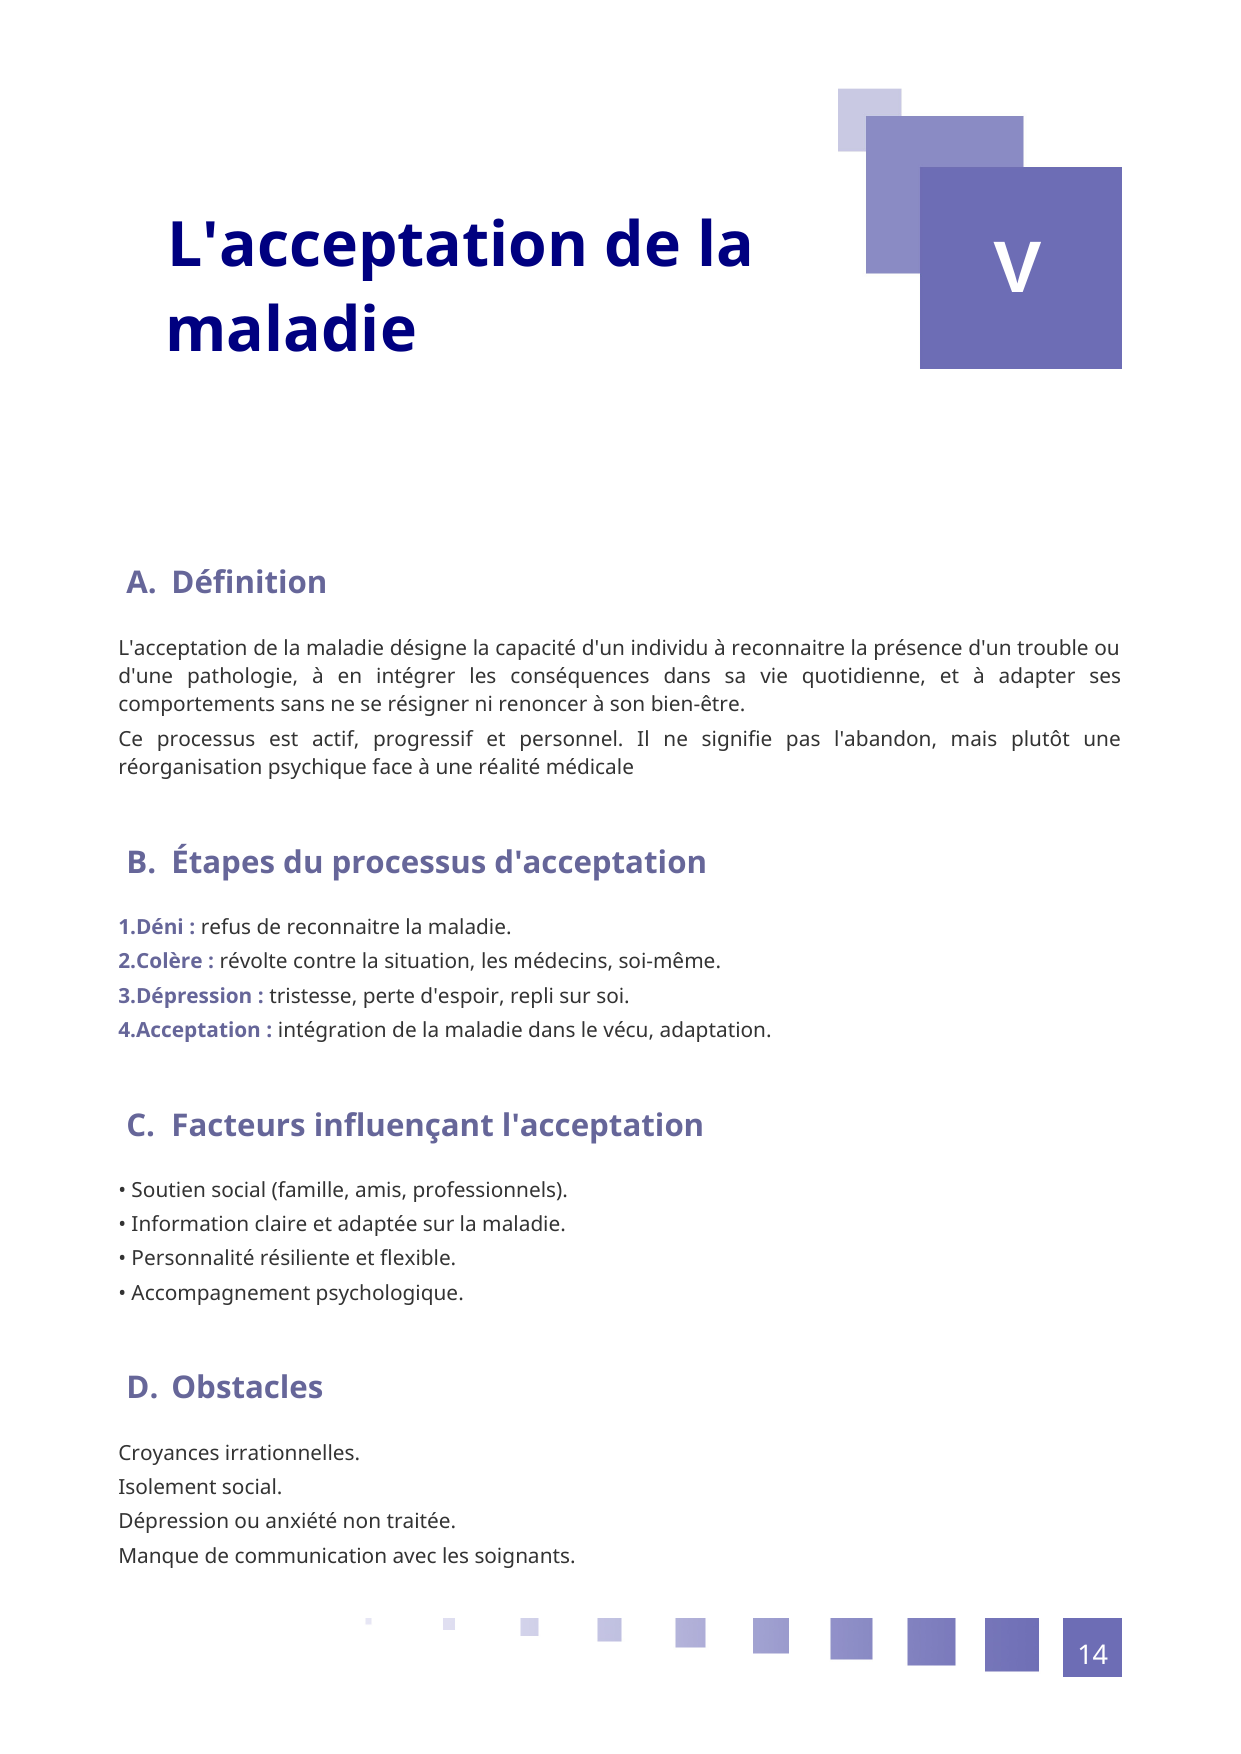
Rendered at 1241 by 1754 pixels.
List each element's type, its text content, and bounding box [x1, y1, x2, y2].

text Manque de communication avec les soignants. [118, 1541, 1122, 1569]
text Ce processus est actif, progressif et personnel. Il ne signifie pas l'abandon, mais plutôt une réorganisation psychique face à une réalité médicale [118, 724, 1122, 781]
picture [321, 1618, 1122, 1678]
text • Soutien social (famille, amis, professionnels). [118, 1175, 1122, 1203]
title Obstacles [118, 1365, 1122, 1408]
picture [321, 718, 1122, 724]
text • Information claire et adaptée sur la maladie. [118, 1209, 1122, 1238]
text 4.Acceptation : intégration de la maladie dans le vécu, adaptation. [118, 1015, 1122, 1043]
picture [321, 882, 1122, 889]
text • Personnalité résiliente et flexible. [118, 1243, 1122, 1272]
text Isolement social. [118, 1472, 1122, 1500]
text • Accompagnement psychologique. [118, 1278, 1122, 1306]
text Croyances irrationnelles. [118, 1438, 1122, 1466]
picture [321, 603, 1122, 633]
title Définition [118, 560, 1122, 603]
text 1.Déni : refus de reconnaitre la maladie. [118, 912, 1122, 940]
text Dépression ou anxiété non traitée. [118, 1506, 1122, 1535]
text L'acceptation de la maladie désigne la capacité d'un individu à reconnaitre la présence d'un trouble ou d'une pathologie, à en intégrer les conséquences dans sa vie quotidienne, et à adapter ses comportements sans ne se résigner ni renoncer à son bien-être. [118, 633, 1122, 718]
title Facteurs influençant l'acceptation [118, 1103, 1122, 1145]
title - [165, 199, 831, 369]
title Étapes du processus d'acceptation [118, 840, 1122, 882]
text 2.Colère : révolte contre la situation, les médecins, soi-même. [118, 946, 1122, 975]
picture [321, 88, 1122, 560]
picture [321, 781, 1122, 840]
text 3.Dépression : tristesse, perte d'espoir, repli sur soi. [118, 981, 1122, 1009]
